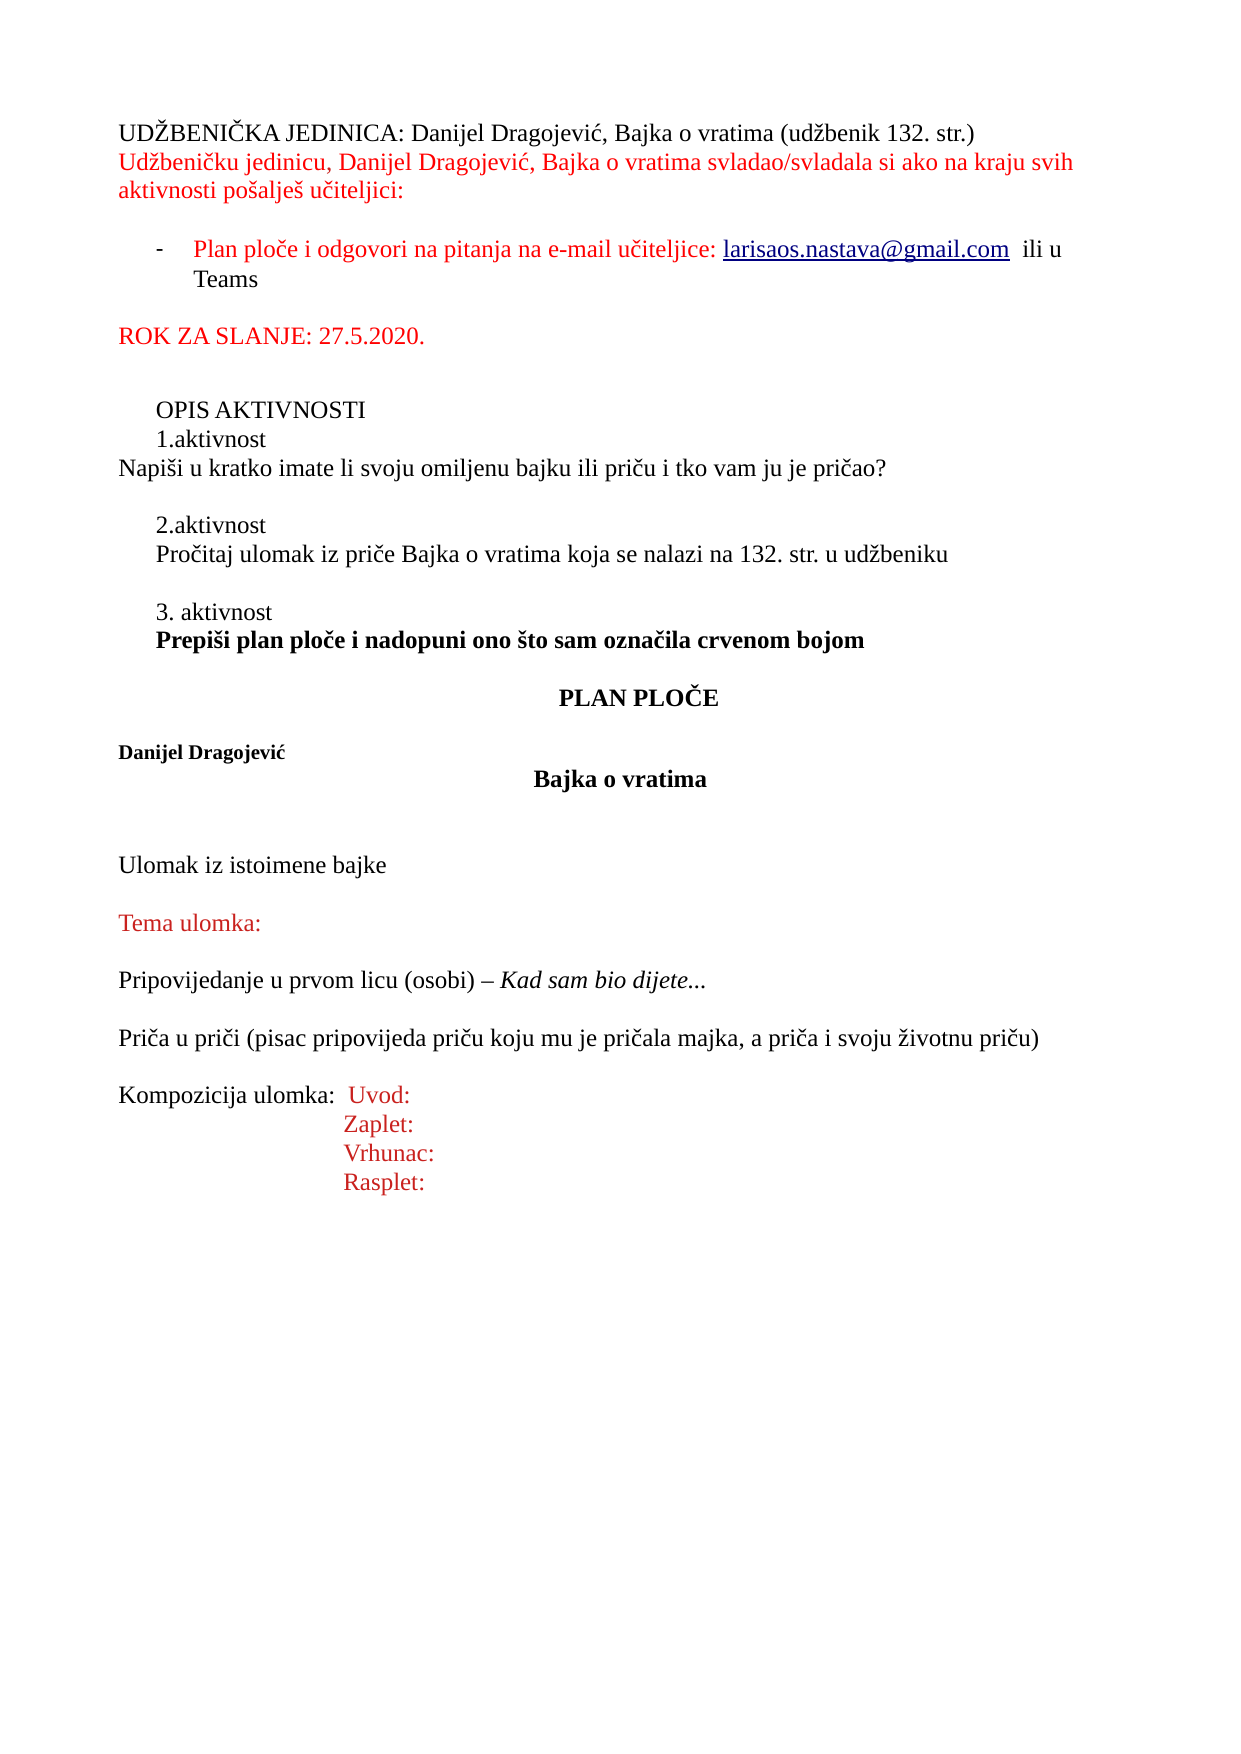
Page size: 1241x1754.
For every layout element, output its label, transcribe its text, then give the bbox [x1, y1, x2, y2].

text Kompozicija ulomka: Uvod: [118, 1081, 1122, 1109]
text Ulomak iz istoimene bajke [118, 851, 1122, 879]
text UDŽBENIČKA JEDINICA: Danijel Dragojević, Bajka o vratima (udžbenik 132. str.) [118, 118, 1122, 147]
text OPIS AKTIVNOSTI [156, 395, 1122, 424]
text Prepiši plan ploče i nadopuni ono što sam označila crvenom bojom [156, 625, 1122, 654]
list ROK ZA SLANJE: 27.5.2020. [118, 321, 1122, 350]
text 2.aktivnost [156, 510, 1122, 539]
text Priča u priči (pisac pripovijeda priču koju mu je pričala majka, a priča i svoju životnu priču) [118, 1023, 1122, 1052]
list Plan ploče i odgovori na pitanja na e-mail učiteljice: larisaos.nastava@gmail.com ili u Teams [156, 233, 1122, 292]
text Rasplet: [118, 1167, 1122, 1196]
text Napiši u kratko imate li svoju omiljenu bajku ili priču i tko vam ju je pričao? [118, 453, 1122, 482]
text Zaplet: [118, 1109, 1122, 1138]
text Udžbeničku jedinicu, Danijel Dragojević, Bajka o vratima svladao/svladala si ako na kraju svih aktivnosti pošalješ učiteljici: [118, 147, 1122, 204]
text Tema ulomka: [118, 908, 1122, 937]
text Vrhunac: [118, 1138, 1122, 1167]
text Bajka o vratima [118, 764, 1122, 793]
text 1.aktivnost [156, 424, 1122, 453]
text PLAN PLOČE [156, 683, 1122, 712]
text Pročitaj ulomak iz priče Bajka o vratima koja se nalazi na 132. str. u udžbeniku [156, 539, 1122, 568]
text Pripovijedanje u prvom licu (osobi) – Kad sam bio dijete... [118, 966, 1122, 994]
text 3. aktivnost [156, 597, 1122, 625]
text Danijel Dragojević [118, 740, 1122, 764]
